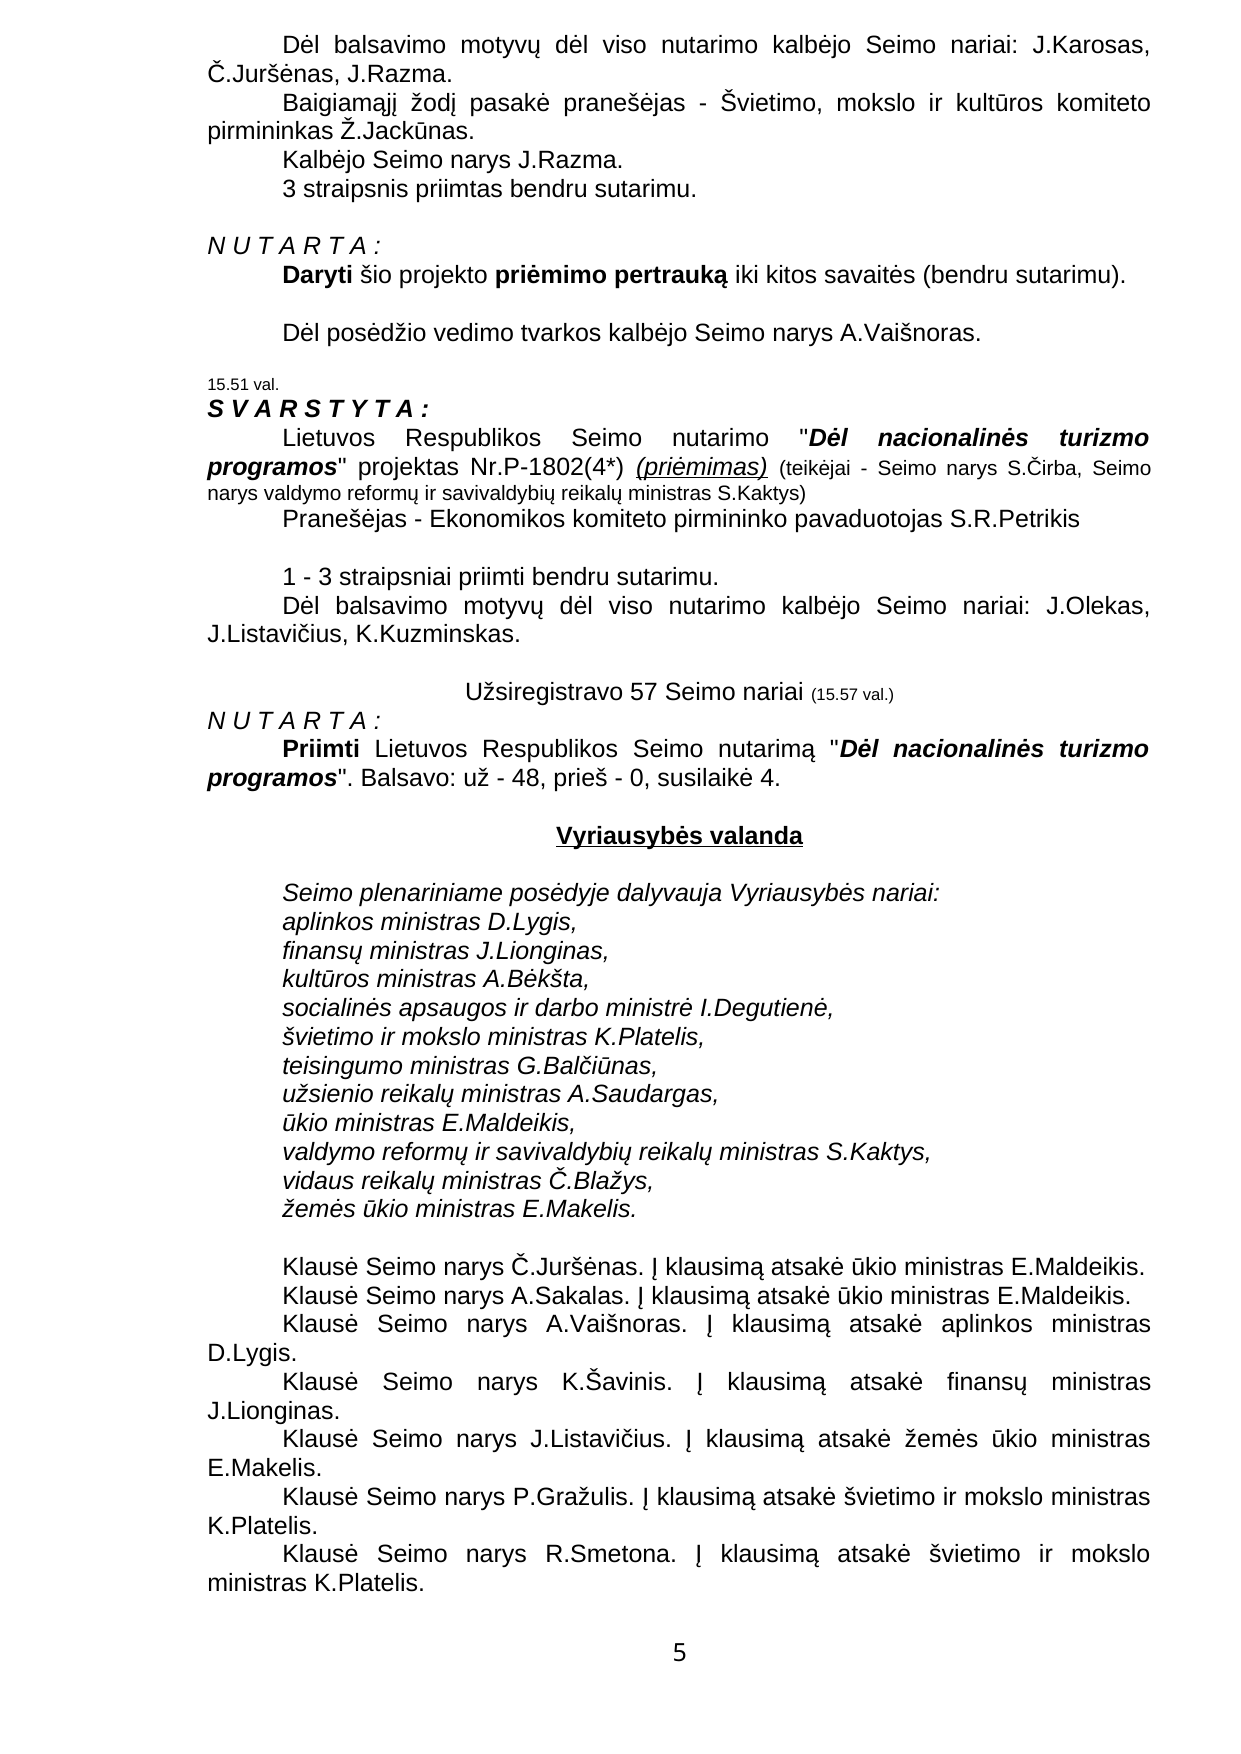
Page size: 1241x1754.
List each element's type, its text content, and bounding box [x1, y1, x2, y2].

text 1 - 3 straipsniai priimti bendru sutarimu. [207, 562, 1152, 591]
text švietimo ir mokslo ministras K.Platelis, [207, 1022, 1152, 1051]
text Klausė Seimo narys R.Smetona. Į klausimą atsakė švietimo ir mokslo ministras K.Platelis. [207, 1539, 1152, 1597]
text 3 straipsnis priimtas bendru sutarimu. [207, 174, 1152, 202]
text vidaus reikalų ministras Č.Blažys, [207, 1166, 1152, 1194]
text Pranešėjas - Ekonomikos komiteto pirmininko pavaduotojas S.R.Petrikis [207, 504, 1152, 533]
text Priimti Lietuvos Respublikos Seimo nutarimą "Dėl nacionalinės turizmo programos". Balsavo: už - 48, prieš - 0, susilaikė 4. [207, 734, 1152, 792]
text Klausė Seimo narys A.Sakalas. Į klausimą atsakė ūkio ministras E.Maldeikis. [207, 1281, 1152, 1309]
text Užsiregistravo 57 Seimo nariai (15.57 val.) [207, 677, 1152, 706]
text teisingumo ministras G.Balčiūnas, [207, 1051, 1152, 1079]
text Seimo plenariniame posėdyje dalyvauja Vyriausybės nariai: [207, 878, 1152, 907]
text aplinkos ministras D.Lygis, [207, 907, 1152, 936]
text Baigiamąjį žodį pasakė pranešėjas - Švietimo, mokslo ir kultūros komiteto pirmininkas Ž.Jackūnas. [207, 87, 1152, 145]
text užsienio reikalų ministras A.Saudargas, [207, 1079, 1152, 1108]
text Dėl posėdžio vedimo tvarkos kalbėjo Seimo narys A.Vaišnoras. [207, 317, 1152, 346]
text Kalbėjo Seimo narys J.Razma. [207, 145, 1152, 174]
text Dėl balsavimo motyvų dėl viso nutarimo kalbėjo Seimo nariai: J.Karosas, Č.Juršėnas, J.Razma. [207, 30, 1152, 87]
text socialinės apsaugos ir darbo ministrė I.Degutienė, [207, 993, 1152, 1022]
text žemės ūkio ministras E.Makelis. [207, 1194, 1152, 1223]
text valdymo reformų ir savivaldybių reikalų ministras S.Kaktys, [207, 1137, 1152, 1166]
text Vyriausybės valanda [207, 821, 1152, 849]
text S V A R S T Y T A : [207, 394, 1152, 423]
text Klausė Seimo narys K.Šavinis. Į klausimą atsakė finansų ministras J.Lionginas. [207, 1367, 1152, 1424]
text N U T A R T A : [207, 231, 1152, 260]
text finansų ministras J.Lionginas, [207, 936, 1152, 964]
text Klausė Seimo narys Č.Juršėnas. Į klausimą atsakė ūkio ministras E.Maldeikis. [207, 1252, 1152, 1281]
text Klausė Seimo narys J.Listavičius. Į klausimą atsakė žemės ūkio ministras E.Makelis. [207, 1424, 1152, 1482]
text Dėl balsavimo motyvų dėl viso nutarimo kalbėjo Seimo nariai: J.Olekas, J.Listavičius, K.Kuzminskas. [207, 591, 1152, 648]
text Klausė Seimo narys A.Vaišnoras. Į klausimą atsakė aplinkos ministras D.Lygis. [207, 1309, 1152, 1367]
text Klausė Seimo narys P.Gražulis. Į klausimą atsakė švietimo ir mokslo ministras K.Platelis. [207, 1482, 1152, 1539]
text 15.51 val. [207, 375, 1152, 394]
text ūkio ministras E.Maldeikis, [207, 1108, 1152, 1137]
text N U T A R T A : [207, 706, 1152, 734]
text Daryti šio projekto priėmimo pertrauką iki kitos savaitės (bendru sutarimu). [207, 260, 1152, 289]
text Lietuvos Respublikos Seimo nutarimo "Dėl nacionalinės turizmo programos" projektas Nr.P-1802(4*) (priėmimas) (teikėjai - Seimo narys S.Čirba, Seimo narys valdymo reformų ir savivaldybių reikalų ministras S.Kaktys) [207, 423, 1152, 504]
text kultūros ministras A.Bėkšta, [207, 964, 1152, 993]
